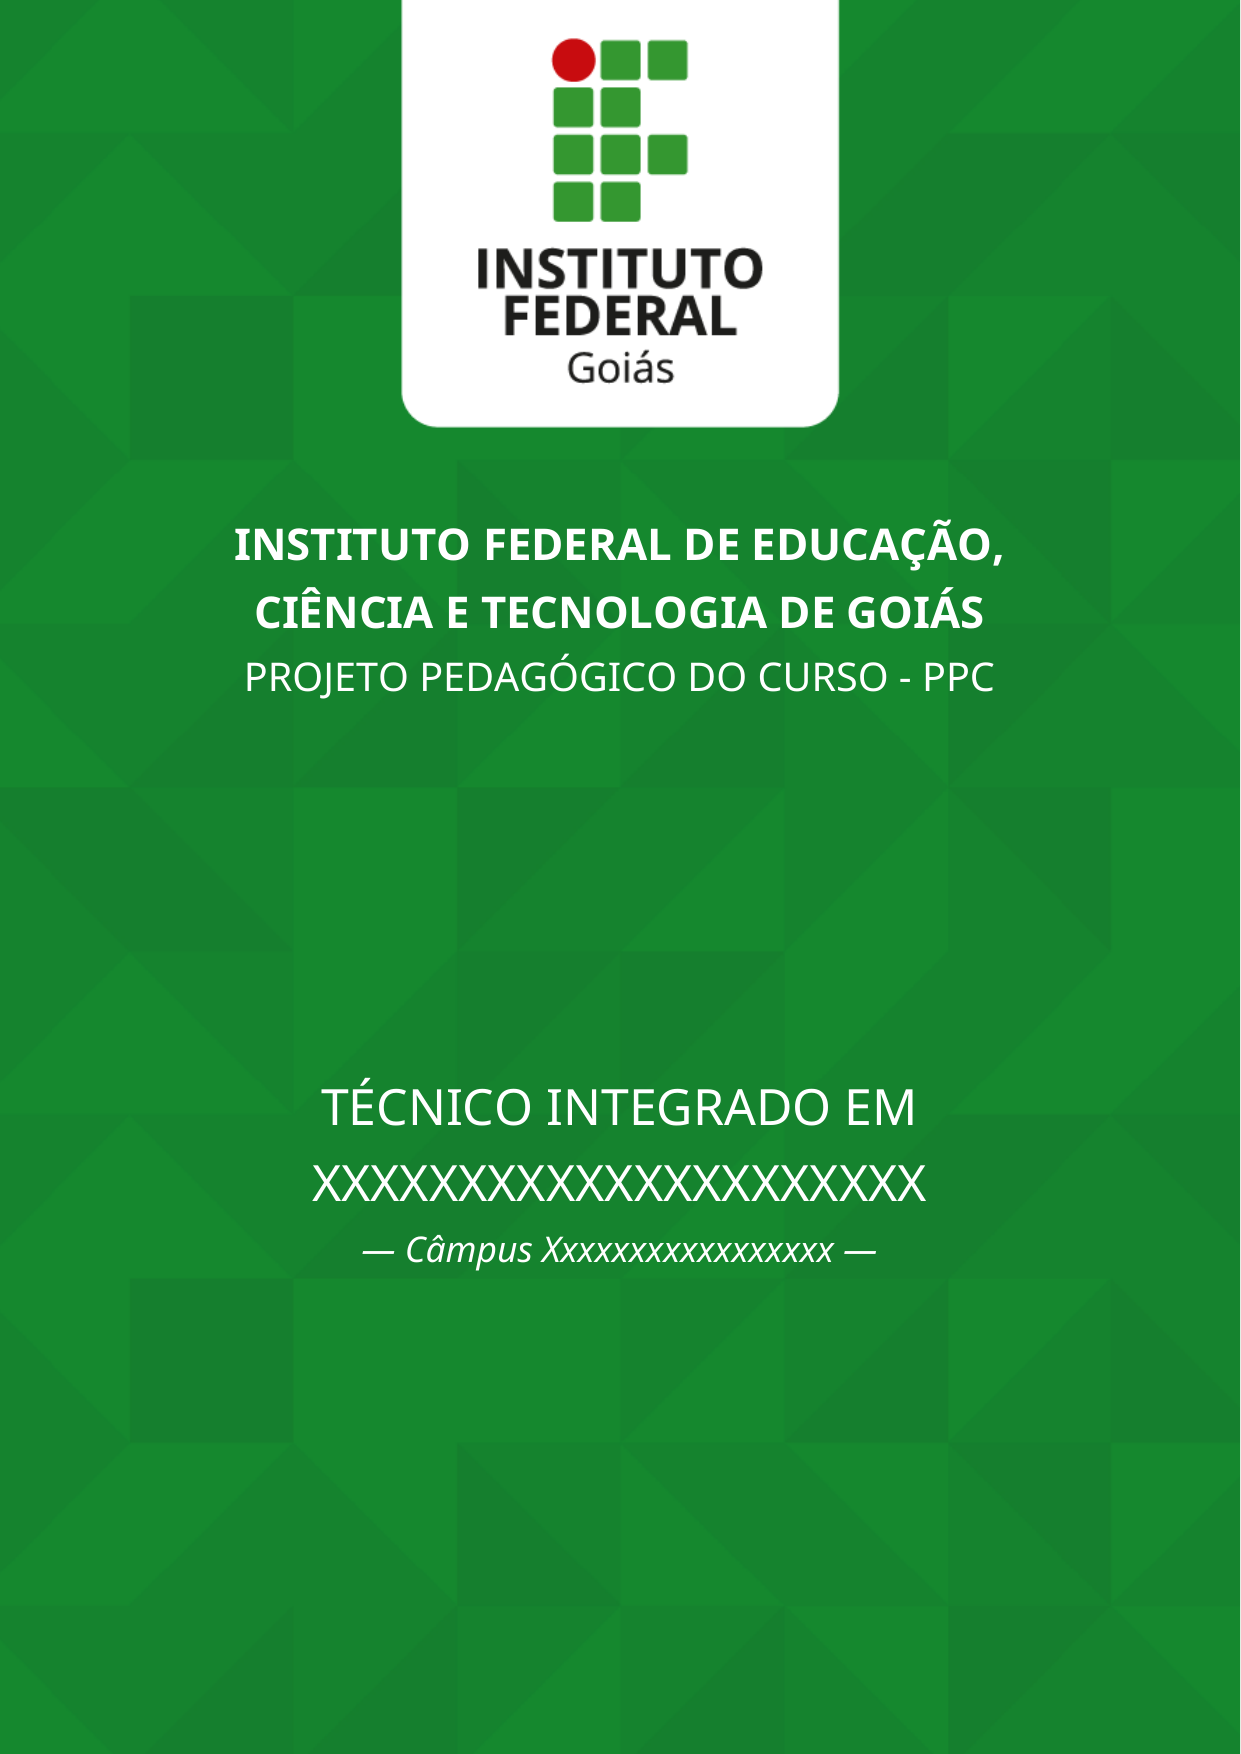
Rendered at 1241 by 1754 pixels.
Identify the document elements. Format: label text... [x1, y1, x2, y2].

text TÉCNICO INTEGRADO EM [37, 1071, 1202, 1139]
text — Câmpus Xxxxxxxxxxxxxxxxx — [37, 1224, 1202, 1273]
text CIÊNCIA E TECNOLOGIA DE GOIÁS [37, 582, 1202, 641]
picture [0, 0, 1241, 1754]
text XXXXXXXXXXXXXXXXXXXXX [37, 1148, 1202, 1216]
text INSTITUTO FEDERAL DE EDUCAÇÃO, [37, 514, 1202, 573]
text PROJETO PEDAGÓGICO DO CURSO - PPC [37, 649, 1202, 703]
